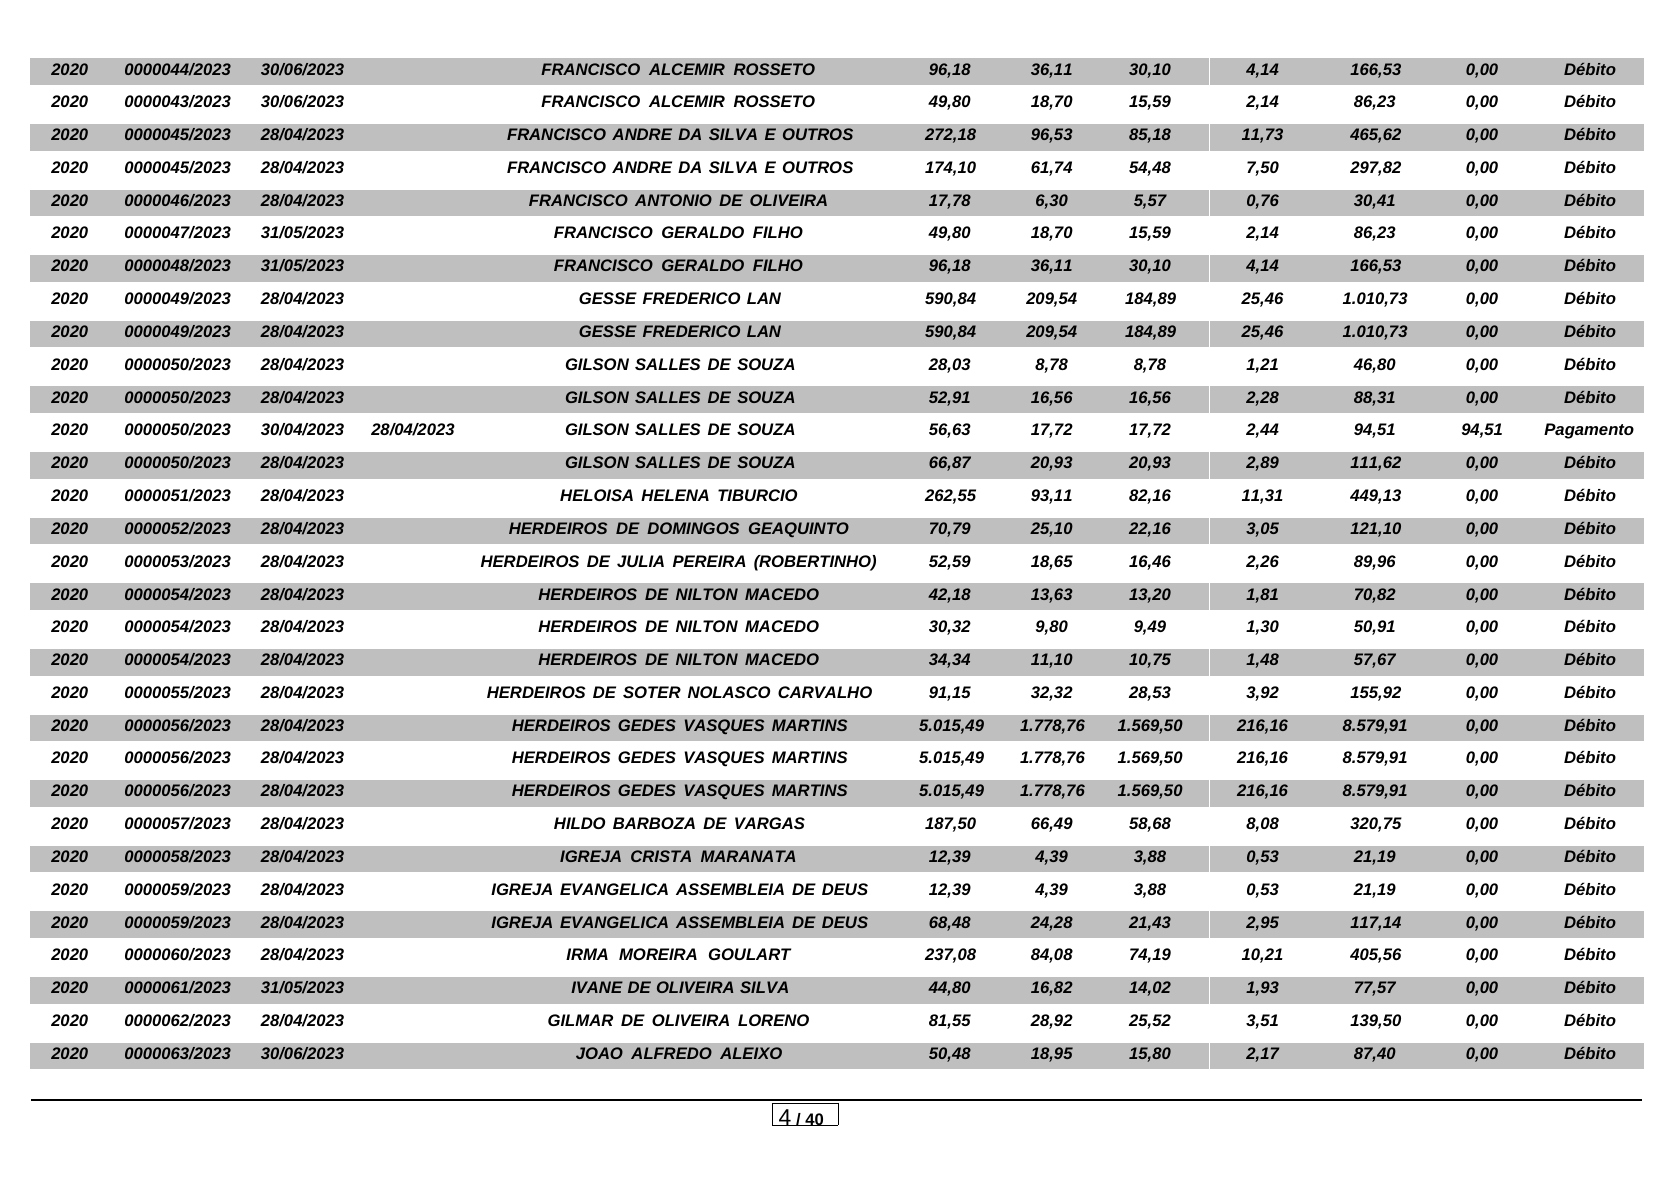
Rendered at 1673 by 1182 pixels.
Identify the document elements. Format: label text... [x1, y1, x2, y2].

table_cell 0,00 [1434, 741, 1522, 780]
table_cell 0000045/2023 [105, 151, 245, 189]
table_cell 5.015,49 [899, 715, 1002, 741]
table_cell 216,16 [1210, 780, 1315, 807]
table_cell 30,10 [1101, 255, 1209, 282]
table_cell 66,49 [1002, 807, 1101, 846]
table_cell 28/04/2023 [245, 452, 358, 479]
table_cell 0,00 [1434, 780, 1522, 807]
table_cell GILSON SALLES DE SOUZA [468, 348, 899, 386]
table_cell 0,00 [1434, 911, 1522, 938]
table_cell 1.569,50 [1101, 780, 1209, 807]
table_cell 449,13 [1315, 479, 1434, 518]
table_cell [358, 911, 468, 938]
table_cell 2020 [30, 1043, 105, 1069]
table_cell 31/05/2023 [245, 977, 358, 1004]
table_cell [358, 124, 468, 151]
table_cell 21,19 [1315, 846, 1434, 872]
table_cell 0000050/2023 [105, 452, 245, 479]
table_cell IGREJA EVANGELICA ASSEMBLEIA DE DEUS [468, 911, 899, 938]
table_cell 2020 [30, 911, 105, 938]
table_cell 1,48 [1210, 649, 1315, 676]
table_header 96,18 [899, 58, 1002, 85]
table_cell HERDEIROS DE JULIA PEREIRA (ROBERTINHO) [468, 544, 899, 583]
table_cell 5.015,49 [899, 780, 1002, 807]
table_cell 1.778,76 [1002, 780, 1101, 807]
table_cell 0000054/2023 [105, 583, 245, 610]
table_cell 0,00 [1434, 977, 1522, 1004]
table_header 30,10 [1101, 58, 1209, 85]
table_cell GILSON SALLES DE SOUZA [468, 386, 899, 413]
table_cell 28,03 [899, 348, 1002, 386]
table_cell 28/04/2023 [245, 938, 358, 977]
table_cell 14,02 [1101, 977, 1209, 1004]
table_cell Débito [1522, 977, 1644, 1004]
table_cell 30/06/2023 [245, 85, 358, 124]
table_cell Débito [1522, 255, 1644, 282]
table_cell 0,00 [1434, 807, 1522, 846]
table_cell 2020 [30, 1004, 105, 1043]
table_cell 28/04/2023 [245, 1004, 358, 1043]
table_cell 13,20 [1101, 583, 1209, 610]
table_cell Débito [1522, 190, 1644, 216]
table_cell FRANCISCO ANDRE DA SILVA E OUTROS [468, 151, 899, 189]
table_cell 0,00 [1434, 348, 1522, 386]
table_cell [358, 386, 468, 413]
table_cell 0000054/2023 [105, 649, 245, 676]
table_cell 30/04/2023 [245, 413, 358, 452]
table_cell 2020 [30, 216, 105, 255]
table_cell 2020 [30, 610, 105, 649]
table_cell 2020 [30, 348, 105, 386]
table_cell 2020 [30, 255, 105, 282]
table_cell HERDEIROS DE NILTON MACEDO [468, 610, 899, 649]
table_cell 52,91 [899, 386, 1002, 413]
table_cell 0,00 [1434, 190, 1522, 216]
table_cell 28/04/2023 [245, 544, 358, 583]
table_cell [358, 741, 468, 780]
table_cell 8,78 [1002, 348, 1101, 386]
table_cell 2,14 [1210, 216, 1315, 255]
table_cell [358, 676, 468, 714]
table_cell 89,96 [1315, 544, 1434, 583]
table_cell 4,39 [1002, 873, 1101, 911]
table_cell 0,00 [1434, 151, 1522, 189]
table_cell 0,00 [1434, 583, 1522, 610]
table_cell 0,00 [1434, 321, 1522, 347]
table_cell 2020 [30, 780, 105, 807]
table_cell 2020 [30, 85, 105, 124]
table_cell 320,75 [1315, 807, 1434, 846]
table_header 2020 [30, 58, 105, 85]
table_cell 0000050/2023 [105, 348, 245, 386]
table_cell HERDEIROS GEDES VASQUES MARTINS [468, 780, 899, 807]
table_cell 17,72 [1101, 413, 1209, 452]
table_cell 0000063/2023 [105, 1043, 245, 1069]
table_cell 155,92 [1315, 676, 1434, 714]
table_cell 87,40 [1315, 1043, 1434, 1069]
table_cell 50,48 [899, 1043, 1002, 1069]
table_cell 56,63 [899, 413, 1002, 452]
table_cell 0,00 [1434, 873, 1522, 911]
table_cell 4,14 [1210, 255, 1315, 282]
table_cell 2020 [30, 938, 105, 977]
table_cell 86,23 [1315, 216, 1434, 255]
table_cell 0000048/2023 [105, 255, 245, 282]
table_cell 2020 [30, 518, 105, 544]
table_cell 2020 [30, 282, 105, 321]
table_cell Débito [1522, 282, 1644, 321]
table_cell [358, 938, 468, 977]
table_cell 28/04/2023 [245, 741, 358, 780]
table_cell 18,70 [1002, 85, 1101, 124]
table_cell Débito [1522, 911, 1644, 938]
table_cell [358, 1043, 468, 1069]
table_cell HERDEIROS DE DOMINGOS GEAQUINTO [468, 518, 899, 544]
table_cell 139,50 [1315, 1004, 1434, 1043]
table_cell 405,56 [1315, 938, 1434, 977]
table_cell [358, 873, 468, 911]
table_cell Débito [1522, 583, 1644, 610]
table_cell 0000051/2023 [105, 479, 245, 518]
table_cell 1.010,73 [1315, 282, 1434, 321]
table_cell 1,81 [1210, 583, 1315, 610]
table_cell 0000053/2023 [105, 544, 245, 583]
table_cell 216,16 [1210, 715, 1315, 741]
table_cell 3,92 [1210, 676, 1315, 714]
table_cell 70,79 [899, 518, 1002, 544]
table_cell 209,54 [1002, 282, 1101, 321]
table_cell 0,00 [1434, 386, 1522, 413]
table_cell [358, 85, 468, 124]
table_cell 88,31 [1315, 386, 1434, 413]
table_cell Débito [1522, 348, 1644, 386]
table_cell 2020 [30, 190, 105, 216]
table_cell 50,91 [1315, 610, 1434, 649]
table_cell 28/04/2023 [245, 846, 358, 872]
table_cell [358, 216, 468, 255]
table_cell 0000052/2023 [105, 518, 245, 544]
table_cell 8.579,91 [1315, 780, 1434, 807]
table_cell 81,55 [899, 1004, 1002, 1043]
table_cell GILSON SALLES DE SOUZA [468, 452, 899, 479]
table_cell 2020 [30, 151, 105, 189]
table_cell 49,80 [899, 216, 1002, 255]
table_cell [358, 255, 468, 282]
table_cell IRMA MOREIRA GOULART [468, 938, 899, 977]
table_cell 25,46 [1210, 321, 1315, 347]
table_cell 30/06/2023 [245, 1043, 358, 1069]
table_cell 0000057/2023 [105, 807, 245, 846]
table_cell 16,82 [1002, 977, 1101, 1004]
table_cell HERDEIROS DE NILTON MACEDO [468, 649, 899, 676]
table_cell 0000061/2023 [105, 977, 245, 1004]
table_cell Débito [1522, 151, 1644, 189]
table_cell Débito [1522, 386, 1644, 413]
table_cell 2020 [30, 321, 105, 347]
table_cell 9,80 [1002, 610, 1101, 649]
table_cell 28/04/2023 [245, 282, 358, 321]
table_cell 2020 [30, 676, 105, 714]
table_cell [358, 348, 468, 386]
table_cell Débito [1522, 807, 1644, 846]
table_cell 0,00 [1434, 1043, 1522, 1069]
table_header [358, 58, 468, 85]
table_header 4,14 [1210, 58, 1315, 85]
table_cell 17,72 [1002, 413, 1101, 452]
table_cell 28/04/2023 [245, 676, 358, 714]
table_cell [358, 544, 468, 583]
table_cell Débito [1522, 873, 1644, 911]
table_cell 237,08 [899, 938, 1002, 977]
table_cell IGREJA CRISTA MARANATA [468, 846, 899, 872]
table_cell 0000054/2023 [105, 610, 245, 649]
table_cell 36,11 [1002, 255, 1101, 282]
table_cell 0,00 [1434, 216, 1522, 255]
table_cell HERDEIROS DE SOTER NOLASCO CARVALHO [468, 676, 899, 714]
table_cell 0000056/2023 [105, 780, 245, 807]
table_cell 0,00 [1434, 1004, 1522, 1043]
table_cell 117,14 [1315, 911, 1434, 938]
table_cell 6,30 [1002, 190, 1101, 216]
table_header 0,00 [1434, 58, 1522, 85]
table_cell 0000058/2023 [105, 846, 245, 872]
table_cell Débito [1522, 85, 1644, 124]
table_cell [358, 715, 468, 741]
table_cell 0,76 [1210, 190, 1315, 216]
table_cell 590,84 [899, 321, 1002, 347]
table_cell 10,75 [1101, 649, 1209, 676]
table_cell 2,44 [1210, 413, 1315, 452]
table_cell 166,53 [1315, 255, 1434, 282]
table_cell 2020 [30, 124, 105, 151]
table_cell 28/04/2023 [245, 911, 358, 938]
table_cell 18,70 [1002, 216, 1101, 255]
table_cell 28/04/2023 [245, 649, 358, 676]
table_cell 28/04/2023 [245, 124, 358, 151]
table_cell Débito [1522, 846, 1644, 872]
table_cell 85,18 [1101, 124, 1209, 151]
table_cell 13,63 [1002, 583, 1101, 610]
table_cell 22,16 [1101, 518, 1209, 544]
table_cell 0000050/2023 [105, 386, 245, 413]
table_cell 0,00 [1434, 846, 1522, 872]
table_cell 30,32 [899, 610, 1002, 649]
table_cell 2020 [30, 715, 105, 741]
table_cell 2020 [30, 741, 105, 780]
table_cell 20,93 [1002, 452, 1101, 479]
table_cell 31/05/2023 [245, 216, 358, 255]
table_cell 86,23 [1315, 85, 1434, 124]
table_cell Débito [1522, 715, 1644, 741]
table_cell 0000043/2023 [105, 85, 245, 124]
table_cell FRANCISCO ALCEMIR ROSSETO [468, 85, 899, 124]
table_cell 30,41 [1315, 190, 1434, 216]
table_cell 18,65 [1002, 544, 1101, 583]
table_cell Débito [1522, 741, 1644, 780]
table_cell 46,80 [1315, 348, 1434, 386]
table_cell Pagamento [1522, 413, 1644, 452]
table_cell 15,80 [1101, 1043, 1209, 1069]
table_cell 93,11 [1002, 479, 1101, 518]
table_cell 17,78 [899, 190, 1002, 216]
table_cell 0000049/2023 [105, 321, 245, 347]
table_cell GESSE FREDERICO LAN [468, 282, 899, 321]
table_cell 4,39 [1002, 846, 1101, 872]
table_cell 0,00 [1434, 85, 1522, 124]
table_cell 15,59 [1101, 85, 1209, 124]
table_cell 216,16 [1210, 741, 1315, 780]
table_cell 28/04/2023 [245, 610, 358, 649]
table_cell 18,95 [1002, 1043, 1101, 1069]
table_cell 1,30 [1210, 610, 1315, 649]
table_cell IGREJA EVANGELICA ASSEMBLEIA DE DEUS [468, 873, 899, 911]
table_cell [358, 1004, 468, 1043]
table_cell 2020 [30, 649, 105, 676]
table_cell 0,00 [1434, 649, 1522, 676]
table_cell [358, 977, 468, 1004]
table_cell 20,93 [1101, 452, 1209, 479]
table_cell Débito [1522, 610, 1644, 649]
table_cell 11,10 [1002, 649, 1101, 676]
table_cell GESSE FREDERICO LAN [468, 321, 899, 347]
table_cell 5.015,49 [899, 741, 1002, 780]
table_cell 2020 [30, 583, 105, 610]
table_cell 7,50 [1210, 151, 1315, 189]
table_header Débito [1522, 58, 1644, 85]
table_cell Débito [1522, 1043, 1644, 1069]
table_cell 28/04/2023 [245, 583, 358, 610]
table_cell 590,84 [899, 282, 1002, 321]
table_cell 3,88 [1101, 873, 1209, 911]
table_cell 2,95 [1210, 911, 1315, 938]
table_cell 42,18 [899, 583, 1002, 610]
table_cell 0000056/2023 [105, 741, 245, 780]
table_cell 0,00 [1434, 479, 1522, 518]
table_header FRANCISCO ALCEMIR ROSSETO [468, 58, 899, 85]
table_cell FRANCISCO GERALDO FILHO [468, 255, 899, 282]
table_cell HERDEIROS DE NILTON MACEDO [468, 583, 899, 610]
table_cell 262,55 [899, 479, 1002, 518]
table_cell [358, 807, 468, 846]
table_cell 25,46 [1210, 282, 1315, 321]
table_cell 28,92 [1002, 1004, 1101, 1043]
table_cell HERDEIROS GEDES VASQUES MARTINS [468, 741, 899, 780]
table_cell 111,62 [1315, 452, 1434, 479]
table_cell 2020 [30, 413, 105, 452]
table_cell [358, 780, 468, 807]
table_cell 52,59 [899, 544, 1002, 583]
table_cell HELOISA HELENA TIBURCIO [468, 479, 899, 518]
table_cell 209,54 [1002, 321, 1101, 347]
table_cell 25,10 [1002, 518, 1101, 544]
table_cell 24,28 [1002, 911, 1101, 938]
table_cell 2020 [30, 807, 105, 846]
table_cell 1,93 [1210, 977, 1315, 1004]
table_cell 174,10 [899, 151, 1002, 189]
table_cell 1.010,73 [1315, 321, 1434, 347]
table_cell 121,10 [1315, 518, 1434, 544]
table_cell 0000050/2023 [105, 413, 245, 452]
table_cell Débito [1522, 321, 1644, 347]
table_cell 0000047/2023 [105, 216, 245, 255]
table_cell 15,59 [1101, 216, 1209, 255]
table_cell 57,67 [1315, 649, 1434, 676]
table_cell 0,00 [1434, 452, 1522, 479]
table_cell 94,51 [1434, 413, 1522, 452]
table_cell 21,43 [1101, 911, 1209, 938]
table_cell 12,39 [899, 873, 1002, 911]
table_cell 2020 [30, 846, 105, 872]
table_cell 66,87 [899, 452, 1002, 479]
table_cell 0,00 [1434, 124, 1522, 151]
table_cell 68,48 [899, 911, 1002, 938]
table_cell 8.579,91 [1315, 715, 1434, 741]
table_header 166,53 [1315, 58, 1434, 85]
table_cell Débito [1522, 479, 1644, 518]
table_cell 3,05 [1210, 518, 1315, 544]
table_cell 44,80 [899, 977, 1002, 1004]
table_cell 0,00 [1434, 938, 1522, 977]
table_cell 2,17 [1210, 1043, 1315, 1069]
table_cell 28/04/2023 [245, 715, 358, 741]
table_cell 184,89 [1101, 282, 1209, 321]
table_cell Débito [1522, 216, 1644, 255]
table_cell 9,49 [1101, 610, 1209, 649]
table_cell [358, 282, 468, 321]
table_cell GILSON SALLES DE SOUZA [468, 413, 899, 452]
table_cell 0,00 [1434, 518, 1522, 544]
table_cell [358, 321, 468, 347]
table_cell 184,89 [1101, 321, 1209, 347]
table_cell Débito [1522, 518, 1644, 544]
table_cell 96,18 [899, 255, 1002, 282]
table_cell 2020 [30, 544, 105, 583]
table_cell 10,21 [1210, 938, 1315, 977]
table_cell 28/04/2023 [245, 190, 358, 216]
table_header 36,11 [1002, 58, 1101, 85]
table_cell 2020 [30, 452, 105, 479]
table_cell FRANCISCO ANTONIO DE OLIVEIRA [468, 190, 899, 216]
table_cell 0,00 [1434, 715, 1522, 741]
table_cell 16,56 [1101, 386, 1209, 413]
table_cell 0,00 [1434, 610, 1522, 649]
table_cell 16,56 [1002, 386, 1101, 413]
table_cell 2020 [30, 386, 105, 413]
table_cell Débito [1522, 544, 1644, 583]
table_cell 2,26 [1210, 544, 1315, 583]
table_cell 61,74 [1002, 151, 1101, 189]
table_cell JOAO ALFREDO ALEIXO [468, 1043, 899, 1069]
table_cell 28/04/2023 [245, 807, 358, 846]
table_cell 32,32 [1002, 676, 1101, 714]
table_cell 2020 [30, 977, 105, 1004]
table_cell 0,00 [1434, 676, 1522, 714]
table_cell 82,16 [1101, 479, 1209, 518]
table_cell 2,89 [1210, 452, 1315, 479]
table_cell [358, 479, 468, 518]
table_cell 8,78 [1101, 348, 1209, 386]
table_cell 1.569,50 [1101, 741, 1209, 780]
table_cell 28/04/2023 [245, 479, 358, 518]
table_cell 28/04/2023 [245, 386, 358, 413]
table_cell HILDO BARBOZA DE VARGAS [468, 807, 899, 846]
table_cell 1,21 [1210, 348, 1315, 386]
table_cell 5,57 [1101, 190, 1209, 216]
table_cell Débito [1522, 780, 1644, 807]
table_cell Débito [1522, 676, 1644, 714]
table_cell 0,53 [1210, 846, 1315, 872]
table_cell 8,08 [1210, 807, 1315, 846]
table_cell 28/04/2023 [245, 873, 358, 911]
table_cell 2020 [30, 873, 105, 911]
table_cell 16,46 [1101, 544, 1209, 583]
table_cell [358, 190, 468, 216]
table_cell 1.569,50 [1101, 715, 1209, 741]
table_cell 94,51 [1315, 413, 1434, 452]
table_cell 2020 [30, 479, 105, 518]
table_cell 49,80 [899, 85, 1002, 124]
table_cell 28/04/2023 [245, 151, 358, 189]
table_cell 2,14 [1210, 85, 1315, 124]
table_cell 0000056/2023 [105, 715, 245, 741]
table_cell Débito [1522, 938, 1644, 977]
table_cell [358, 518, 468, 544]
table_cell 297,82 [1315, 151, 1434, 189]
table_cell Débito [1522, 1004, 1644, 1043]
table_cell 1.778,76 [1002, 741, 1101, 780]
table_cell 28/04/2023 [245, 321, 358, 347]
table_cell 0000045/2023 [105, 124, 245, 151]
table_cell 77,57 [1315, 977, 1434, 1004]
table_cell 12,39 [899, 846, 1002, 872]
table_cell FRANCISCO GERALDO FILHO [468, 216, 899, 255]
table_cell 74,19 [1101, 938, 1209, 977]
table_cell 25,52 [1101, 1004, 1209, 1043]
table_cell HERDEIROS GEDES VASQUES MARTINS [468, 715, 899, 741]
table_cell 272,18 [899, 124, 1002, 151]
table_cell 8.579,91 [1315, 741, 1434, 780]
table_cell 21,19 [1315, 873, 1434, 911]
table_cell 465,62 [1315, 124, 1434, 151]
table_cell 1.778,76 [1002, 715, 1101, 741]
table_cell 0000055/2023 [105, 676, 245, 714]
table_cell 84,08 [1002, 938, 1101, 977]
table_cell [358, 452, 468, 479]
table_cell [358, 151, 468, 189]
table_cell Débito [1522, 649, 1644, 676]
table_cell 0000059/2023 [105, 873, 245, 911]
table_cell [358, 649, 468, 676]
table_cell 28/04/2023 [245, 348, 358, 386]
table_cell 28,53 [1101, 676, 1209, 714]
table_cell 0000046/2023 [105, 190, 245, 216]
table_cell 28/04/2023 [245, 780, 358, 807]
table_cell 28/04/2023 [358, 413, 468, 452]
table_cell 0000049/2023 [105, 282, 245, 321]
table_cell Débito [1522, 124, 1644, 151]
table_cell 58,68 [1101, 807, 1209, 846]
table_cell 0,00 [1434, 282, 1522, 321]
table_cell [358, 610, 468, 649]
table_cell 11,31 [1210, 479, 1315, 518]
table_cell 0000062/2023 [105, 1004, 245, 1043]
table_cell Débito [1522, 452, 1644, 479]
table_cell [358, 583, 468, 610]
table_cell 31/05/2023 [245, 255, 358, 282]
table_cell 11,73 [1210, 124, 1315, 151]
table_cell 0,53 [1210, 873, 1315, 911]
table_cell 96,53 [1002, 124, 1101, 151]
table_cell 0000060/2023 [105, 938, 245, 977]
table_cell 70,82 [1315, 583, 1434, 610]
table_cell 0,00 [1434, 255, 1522, 282]
table_cell 3,88 [1101, 846, 1209, 872]
table_header 30/06/2023 [245, 58, 358, 85]
table_cell GILMAR DE OLIVEIRA LORENO [468, 1004, 899, 1043]
table_header 0000044/2023 [105, 58, 245, 85]
table_cell 187,50 [899, 807, 1002, 846]
table_cell 34,34 [899, 649, 1002, 676]
table_cell 3,51 [1210, 1004, 1315, 1043]
table_cell 54,48 [1101, 151, 1209, 189]
table_cell 28/04/2023 [245, 518, 358, 544]
table_cell IVANE DE OLIVEIRA SILVA [468, 977, 899, 1004]
table_cell 0,00 [1434, 544, 1522, 583]
table_cell 91,15 [899, 676, 1002, 714]
table_cell 0000059/2023 [105, 911, 245, 938]
table_cell FRANCISCO ANDRE DA SILVA E OUTROS [468, 124, 899, 151]
table_cell 2,28 [1210, 386, 1315, 413]
table_cell [358, 846, 468, 872]
